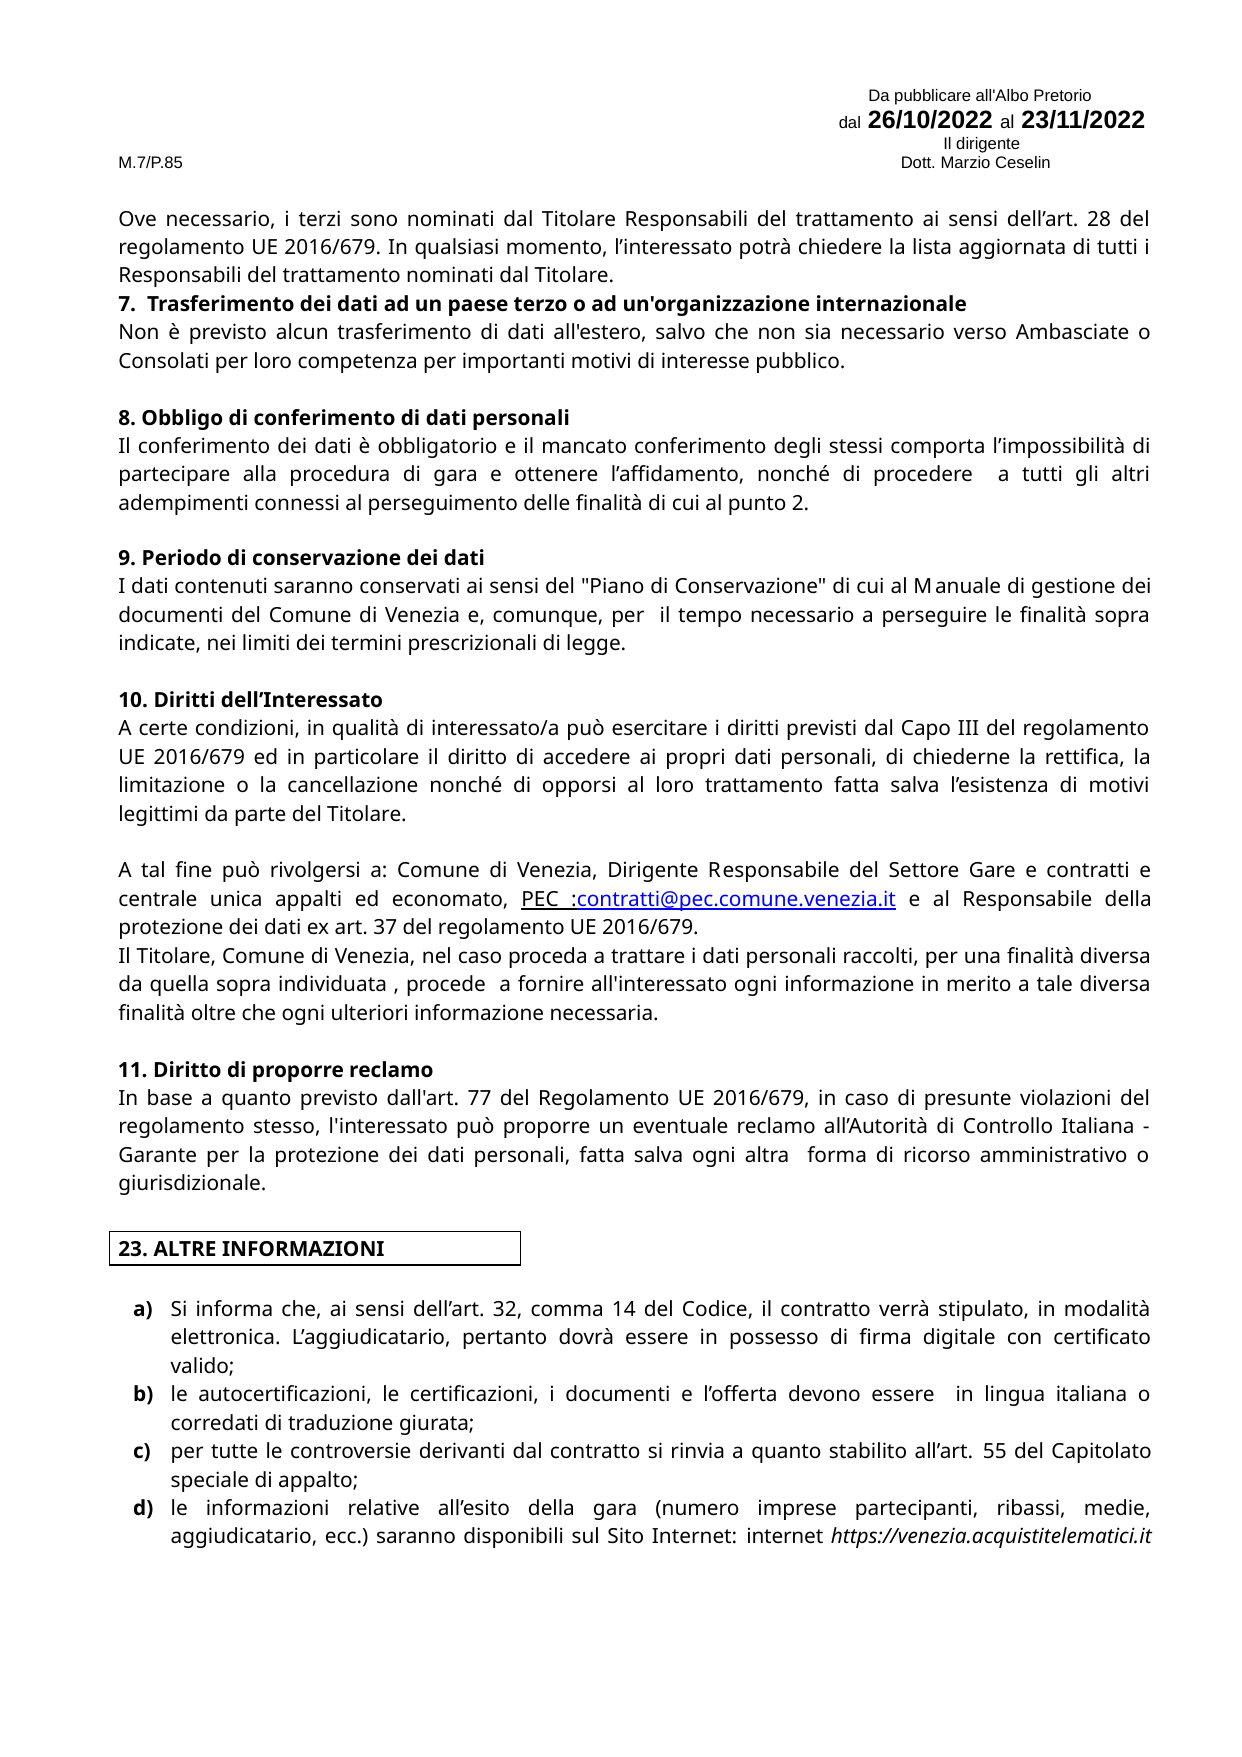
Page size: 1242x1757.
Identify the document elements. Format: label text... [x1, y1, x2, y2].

list le informazioni relative all’esito della gara (numero imprese partecipanti, ribassi, medie, aggiudicatario, ecc.) saranno disponibili sul Sito Internet: internet https://venezia.acquistitelematici.it [133, 1493, 1152, 1550]
list A tal fine può rivolgersi a: Comune di Venezia, Dirigente Responsabile del Settore Gare e contratti e centrale unica appalti ed economato, PEC :contratti@pec.comune.venezia.it e al Responsabile della protezione dei dati ex art. 37 del regolamento UE 2016/679. [112, 856, 1152, 941]
text Non è previsto alcun trasferimento di dati all'estero, salvo che non sia necessario verso Ambasciate o Consolati per loro competenza per importanti motivi di interesse pubblico. [118, 317, 1152, 374]
text 8. Obbligo di conferimento di dati personali [118, 403, 1152, 431]
list 11. Diritto di proporre reclamo [41, 1055, 1152, 1083]
list per tutte le controversie derivanti dal contratto si rinvia a quanto stabilito all’art. 55 del Capitolato speciale di appalto; [133, 1436, 1152, 1493]
text In base a quanto previsto dall'art. 77 del Regolamento UE 2016/679, in caso di presunte violazioni del regolamento stesso, l'interessato può proporre un eventuale reclamo all’Autorità di Controllo Italiana - Garante per la protezione dei dati personali, fatta salva ogni altra forma di ricorso amministrativo o giurisdizionale. [118, 1083, 1152, 1197]
text Il conferimento dei dati è obbligatorio e il mancato conferimento degli stessi comporta l’impossibilità di partecipare alla procedura di gara e ottenere l’affidamento, nonché di procedere a tutti gli altri adempimenti connessi al perseguimento delle finalità di cui al punto 2. [118, 431, 1152, 516]
list Si informa che, ai sensi dell’art. 32, comma 14 del Codice, il contratto verrà stipulato, in modalità elettronica. L’aggiudicatario, pertanto dovrà essere in possesso di firma digitale con certificato valido; [133, 1294, 1152, 1379]
text Ove necessario, i terzi sono nominati dal Titolare Responsabili del trattamento ai sensi dell’art. 28 del regolamento UE 2016/679. In qualsiasi momento, l’interessato potrà chiedere la lista aggiornata di tutti i Responsabili del trattamento nominati dal Titolare. [118, 204, 1152, 289]
list le autocertificazioni, le certificazioni, i documenti e l’offerta devono essere in lingua italiana o corredati di traduzione giurata; [133, 1379, 1152, 1436]
text 10. Diritti dell’Interessato [118, 685, 1152, 713]
list A certe condizioni, in qualità di interessato/a può esercitare i diritti previsti dal Capo III del regolamento UE 2016/679 ed in particolare il diritto di accedere ai propri dati personali, di chiederne la rettifica, la limitazione o la cancellazione nonché di opporsi al loro trattamento fatta salva l’esistenza di motivi legittimi da parte del Titolare. [112, 713, 1152, 827]
text 9. Periodo di conservazione dei dati [118, 543, 1152, 571]
text I dati contenuti saranno conservati ai sensi del "Piano di Conservazione" di cui al Manuale di gestione dei documenti del Comune di Venezia e, comunque, per il tempo necessario a perseguire le finalità sopra indicate, nei limiti dei termini prescrizionali di legge. [118, 571, 1152, 657]
text Il Titolare, Comune di Venezia, nel caso proceda a trattare i dati personali raccolti, per una finalità diversa da quella sopra individuata , procede a fornire all'interessato ogni informazione in merito a tale diversa finalità oltre che ogni ulteriori informazione necessaria. [118, 941, 1152, 1026]
text 23. ALTRE INFORMAZIONI [110, 1232, 520, 1264]
text 7. Trasferimento dei dati ad un paese terzo o ad un'organizzazione internazionale [118, 289, 1152, 317]
